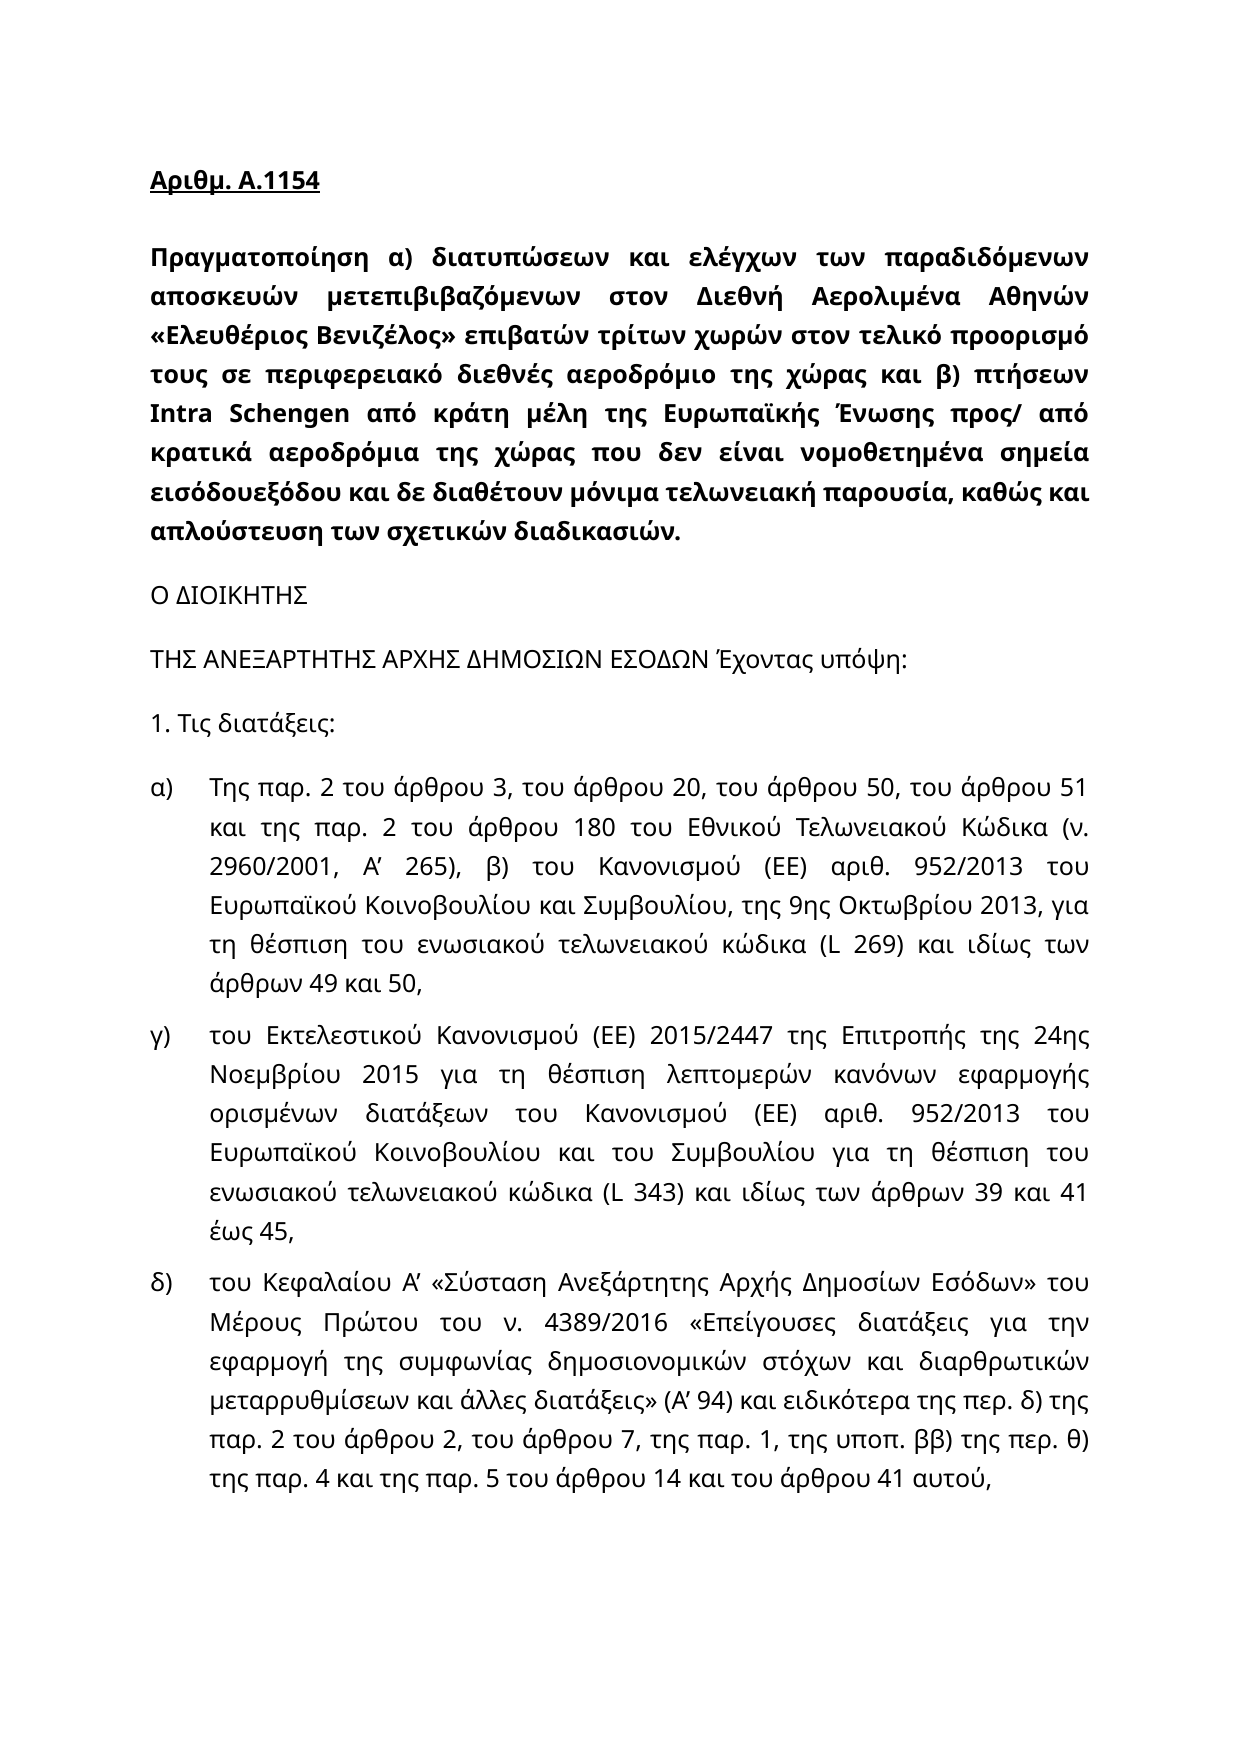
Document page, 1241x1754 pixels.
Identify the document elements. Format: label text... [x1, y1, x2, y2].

list γ) του Εκτελεστικού Κανονισμού (ΕΕ) 2015/2447 της Επιτροπής της 24ης Νοεμβρίου 2015 για τη θέσπιση λεπτομερών κανόνων εφαρμογής ορισμένων διατάξεων του Κανονισμού (ΕΕ) αριθ. 952/2013 του Ευρωπαϊκού Κοινοβουλίου και του Συμβουλίου για τη θέσπιση του ενωσιακού τελωνειακού κώδικα (L 343) και ιδίως των άρθρων 39 και 41 έως 45, [150, 1017, 1090, 1247]
title Αριθμ. Α.1154 [150, 162, 1090, 197]
list α) Της παρ. 2 του άρθρου 3, του άρθρου 20, του άρθρου 50, του άρθρου 51 και της παρ. 2 του άρθρου 180 του Εθνικού Τελωνειακού Κώδικα (ν. 2960/2001, Α’ 265), β) του Κανονισμού (ΕΕ) αριθ. 952/2013 του Ευρωπαϊκού Κοινοβουλίου και Συμβουλίου, της 9ης Οκτωβρίου 2013, για τη θέσπιση του ενωσιακού τελωνειακού κώδικα (L 269) και ιδίως των άρθρων 49 και 50, [150, 770, 1090, 1000]
list δ) του Κεφαλαίου Α’ «Σύσταση Ανεξάρτητης Αρχής Δημοσίων Εσόδων» του Μέρους Πρώτου του ν. 4389/2016 «Επείγουσες διατάξεις για την εφαρμογή της συμφωνίας δημοσιονομικών στόχων και διαρθρωτικών μεταρρυθμίσεων και άλλες διατάξεις» (Α’ 94) και ειδικότερα της περ. δ) της παρ. 2 του άρθρου 2, του άρθρου 7, της παρ. 1, της υποπ. ββ) της περ. θ) της παρ. 4 και της παρ. 5 του άρθρου 14 και του άρθρου 41 αυτού, [150, 1265, 1090, 1495]
text ΤΗΣ ΑΝΕΞΑΡΤΗΤΗΣ ΑΡΧΗΣ ΔΗΜΟΣΙΩΝ ΕΣΟΔΩΝ Έχοντας υπόψη: [150, 642, 1090, 676]
text Πραγματοποίηση α) διατυπώσεων και ελέγχων των παραδιδόμενων αποσκευών μετεπιβιβαζόμενων στον Διεθνή Αερολιμένα Αθηνών «Ελευθέριος Βενιζέλος» επιβατών τρίτων χωρών στον τελικό προορισμό τους σε περιφερειακό διεθνές αεροδρόμιο της χώρας και β) πτήσεων Intra Schengen από κράτη μέλη της Ευρωπαϊκής Ένωσης προς/ από κρατικά αεροδρόμια της χώρας που δεν είναι νομοθετημένα σημεία εισόδουεξόδου και δε διαθέτουν μόνιμα τελωνειακή παρουσία, καθώς και απλούστευση των σχετικών διαδικασιών. [150, 239, 1090, 547]
text Ο ΔΙΟΙΚΗΤΗΣ [150, 577, 1090, 612]
text 1. Τις διατάξεις: [150, 706, 1090, 740]
